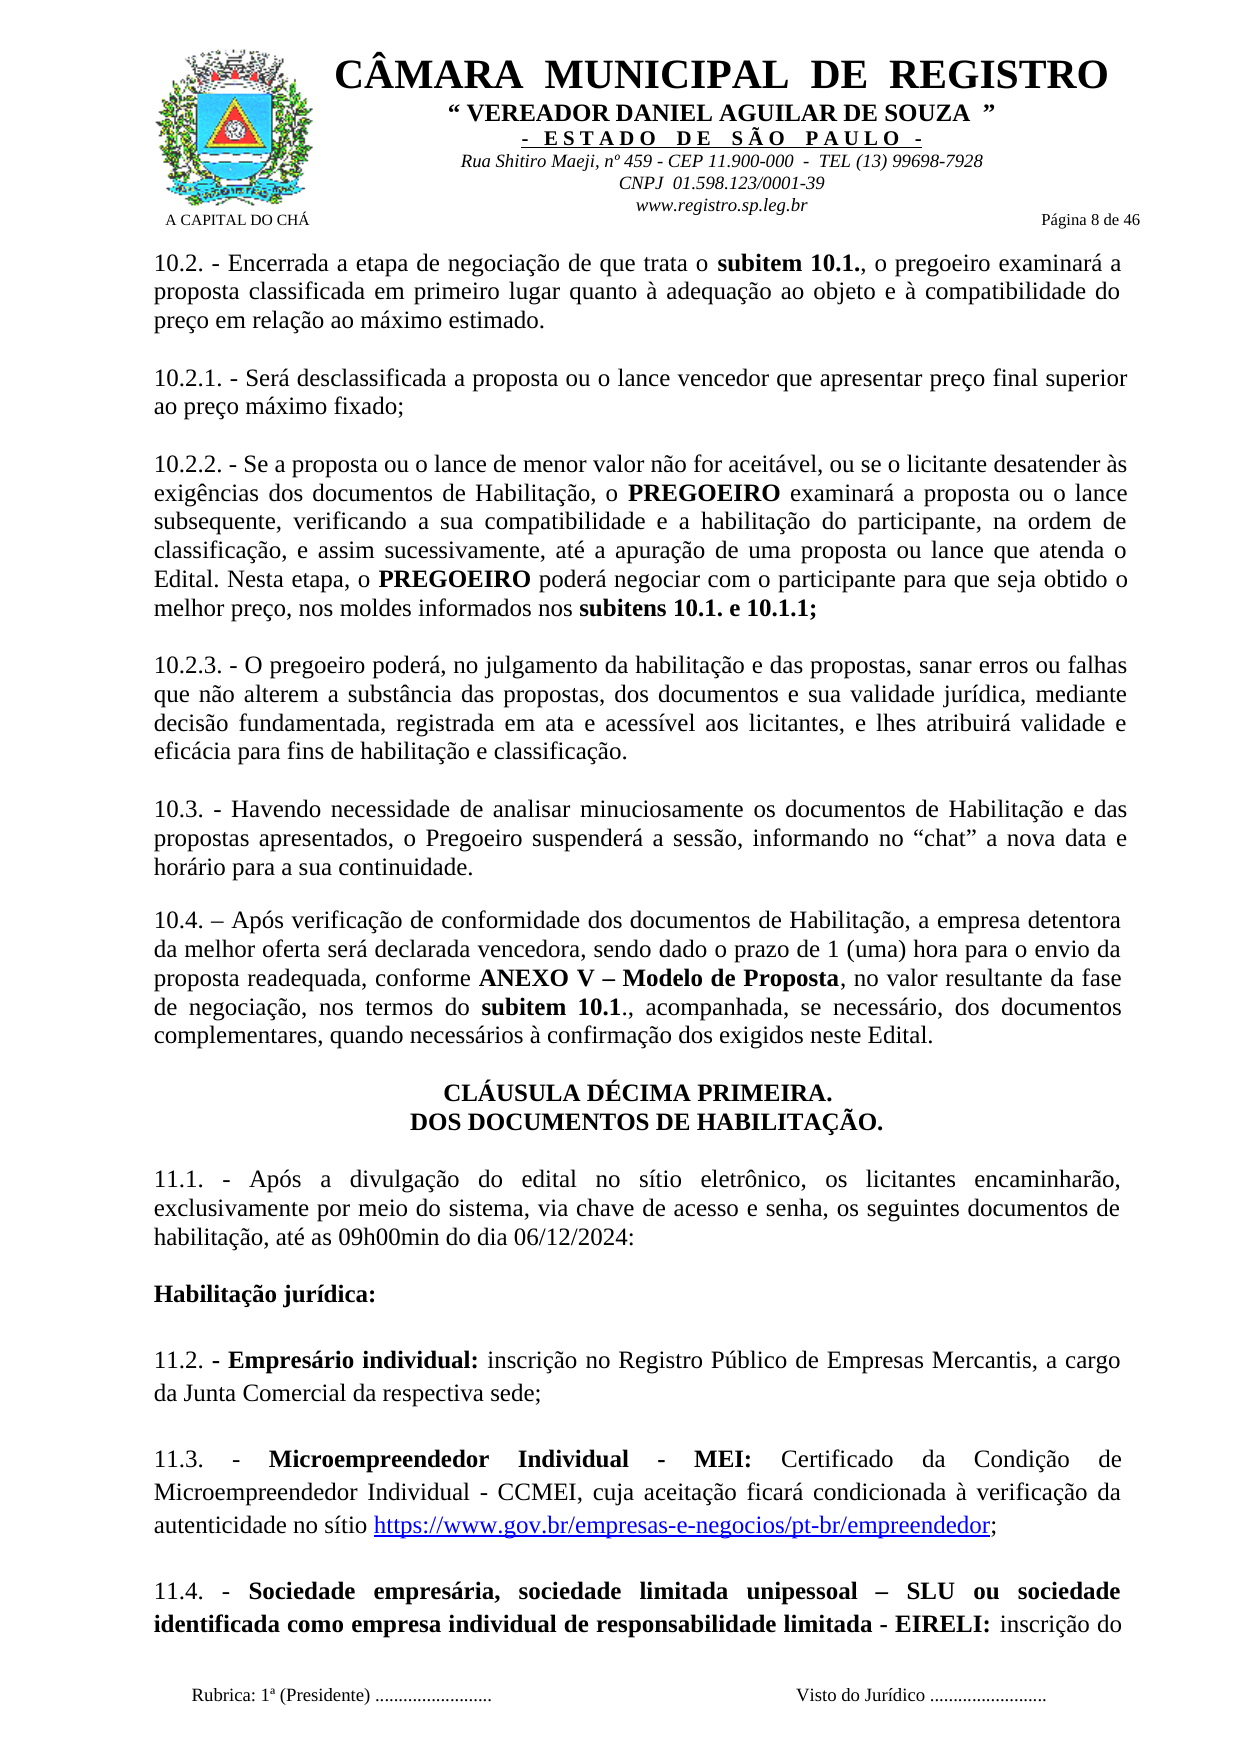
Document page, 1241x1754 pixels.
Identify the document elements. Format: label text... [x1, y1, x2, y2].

list 11.4. - Sociedade empresária, sociedade limitada unipessoal – SLU ou sociedade identificada como empresa individual de responsabilidade limitada - EIRELI: inscrição do [153, 1576, 1122, 1638]
text 10.4. – Após verificação de conformidade dos documentos de Habilitação, a empresa detentora da melhor oferta será declarada vencedora, sendo dado o prazo de 1 (uma) hora para o envio da proposta readequada, conforme ANEXO V – Modelo de Proposta, no valor resultante da fase de negociação, nos termos do subitem 10.1., acompanhada, se necessário, dos documentos complementares, quando necessários à confirmação dos exigidos neste Edital. [153, 906, 1122, 1049]
text 10.2. - Encerrada a etapa de negociação de que trata o subitem 10.1., o pregoeiro examinará a proposta classificada em primeiro lugar quanto à adequação ao objeto e à compatibilidade do preço em relação ao máximo estimado. [153, 248, 1122, 334]
list 10.2.2. - Se a proposta ou o lance de menor valor não for aceitável, ou se o licitante desatender às exigências dos documentos de Habilitação, o PREGOEIRO examinará a proposta ou o lance subsequente, verificando a sua compatibilidade e a habilitação do participante, na ordem de classificação, e assim sucessivamente, até a apuração de uma proposta ou lance que atenda o Edital. Nesta etapa, o PREGOEIRO poderá negociar com o participante para que seja obtido o melhor preço, nos moldes informados nos subitens 10.1. e 10.1.1; [153, 449, 1128, 621]
list 11.2. - Empresário individual: inscrição no Registro Público de Empresas Mercantis, a cargo da Junta Comercial da respectiva sede; [153, 1345, 1122, 1407]
text CLÁUSULA DÉCIMA PRIMEIRA. [153, 1078, 1122, 1107]
list 11.1. - Após a divulgação do edital no sítio eletrônico, os licitantes encaminharão, exclusivamente por meio do sistema, via chave de acesso e senha, os seguintes documentos de habilitação, até as 09h00min do dia 06/12/2024: [153, 1164, 1122, 1251]
list Habilitação jurídica: [153, 1279, 1122, 1308]
list 10.3. - Havendo necessidade de analisar minuciosamente os documentos de Habilitação e das propostas apresentados, o Pregoeiro suspenderá a sessão, informando no “chat” a nova data e horário para a sua continuidade. [153, 794, 1128, 880]
list 11.3. - Microempreendedor Individual - MEI: Certificado da Condição de Microempreendedor Individual - CCMEI, cuja aceitação ficará condicionada à verificação da autenticidade no sítio https://www.gov.br/empresas-e-negocios/pt-br/empreendedor; [153, 1444, 1122, 1539]
list 10.2.3. - O pregoeiro poderá, no julgamento da habilitação e das propostas, sanar erros ou falhas que não alterem a substância das propostas, dos documentos e sua validade jurídica, mediante decisão fundamentada, registrada em ata e acessível aos licitantes, e lhes atribuirá validade e eficácia para fins de habilitação e classificação. [153, 650, 1128, 765]
list DOS DOCUMENTOS DE HABILITAÇÃO. [153, 1107, 1140, 1136]
list 10.2.1. - Será desclassificada a proposta ou o lance vencedor que apresentar preço final superior ao preço máximo fixado; [153, 363, 1128, 420]
